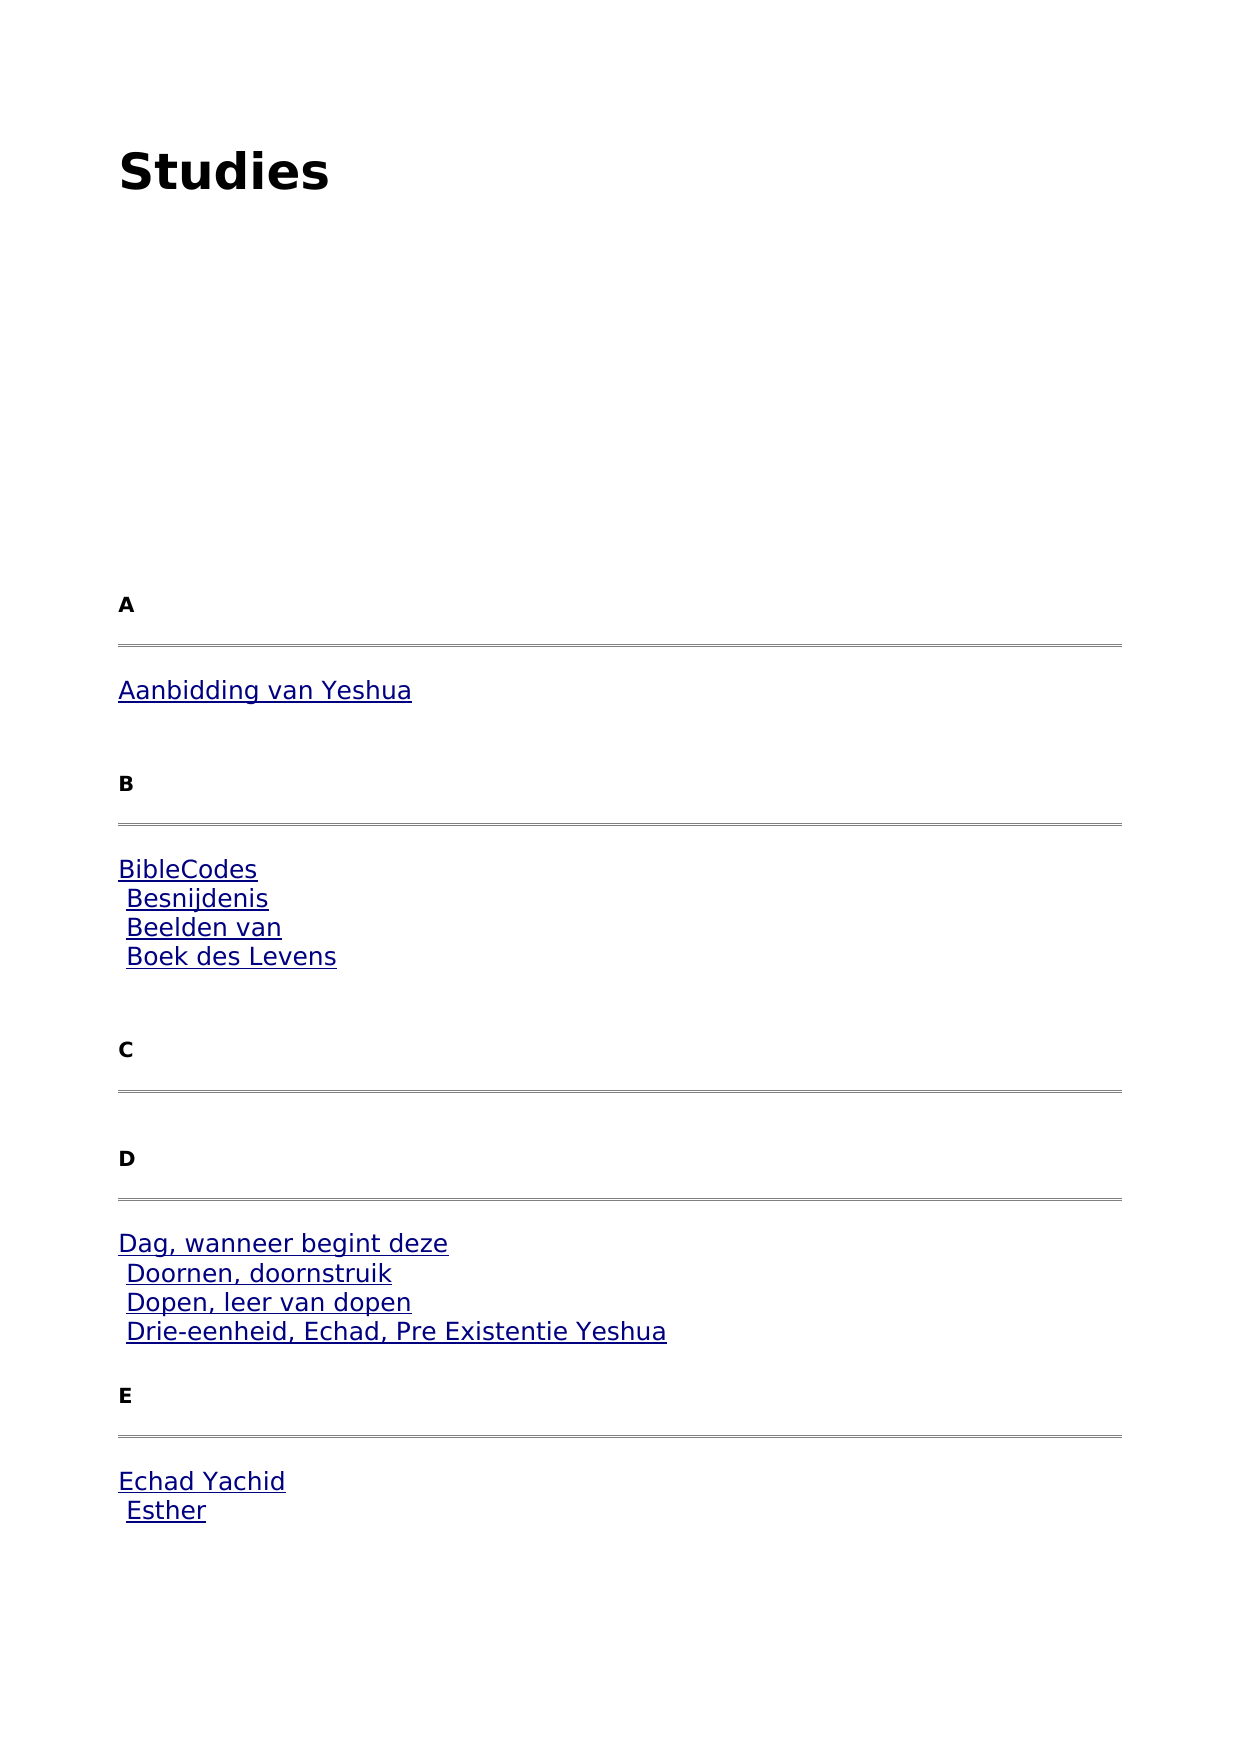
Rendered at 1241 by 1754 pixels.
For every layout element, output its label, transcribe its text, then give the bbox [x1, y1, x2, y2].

subtitle D [118, 1147, 1122, 1171]
subtitle B [118, 772, 1122, 796]
text Echad Yachid Esther [118, 1467, 1122, 1554]
subtitle A [118, 593, 1122, 617]
text BibleCodes Besnijdenis Beelden van Boek des Levens [118, 855, 1122, 1001]
subtitle C [118, 1038, 1122, 1063]
text Aanbidding van Yeshua [118, 676, 1122, 734]
subtitle E [118, 1384, 1122, 1408]
subtitle Studies [118, 143, 1122, 201]
text Dag, wanneer begint deze Doornen, doornstruik Dopen, leer van dopen Drie-eenheid, Echad, Pre Existentie Yeshua [118, 1230, 1122, 1346]
